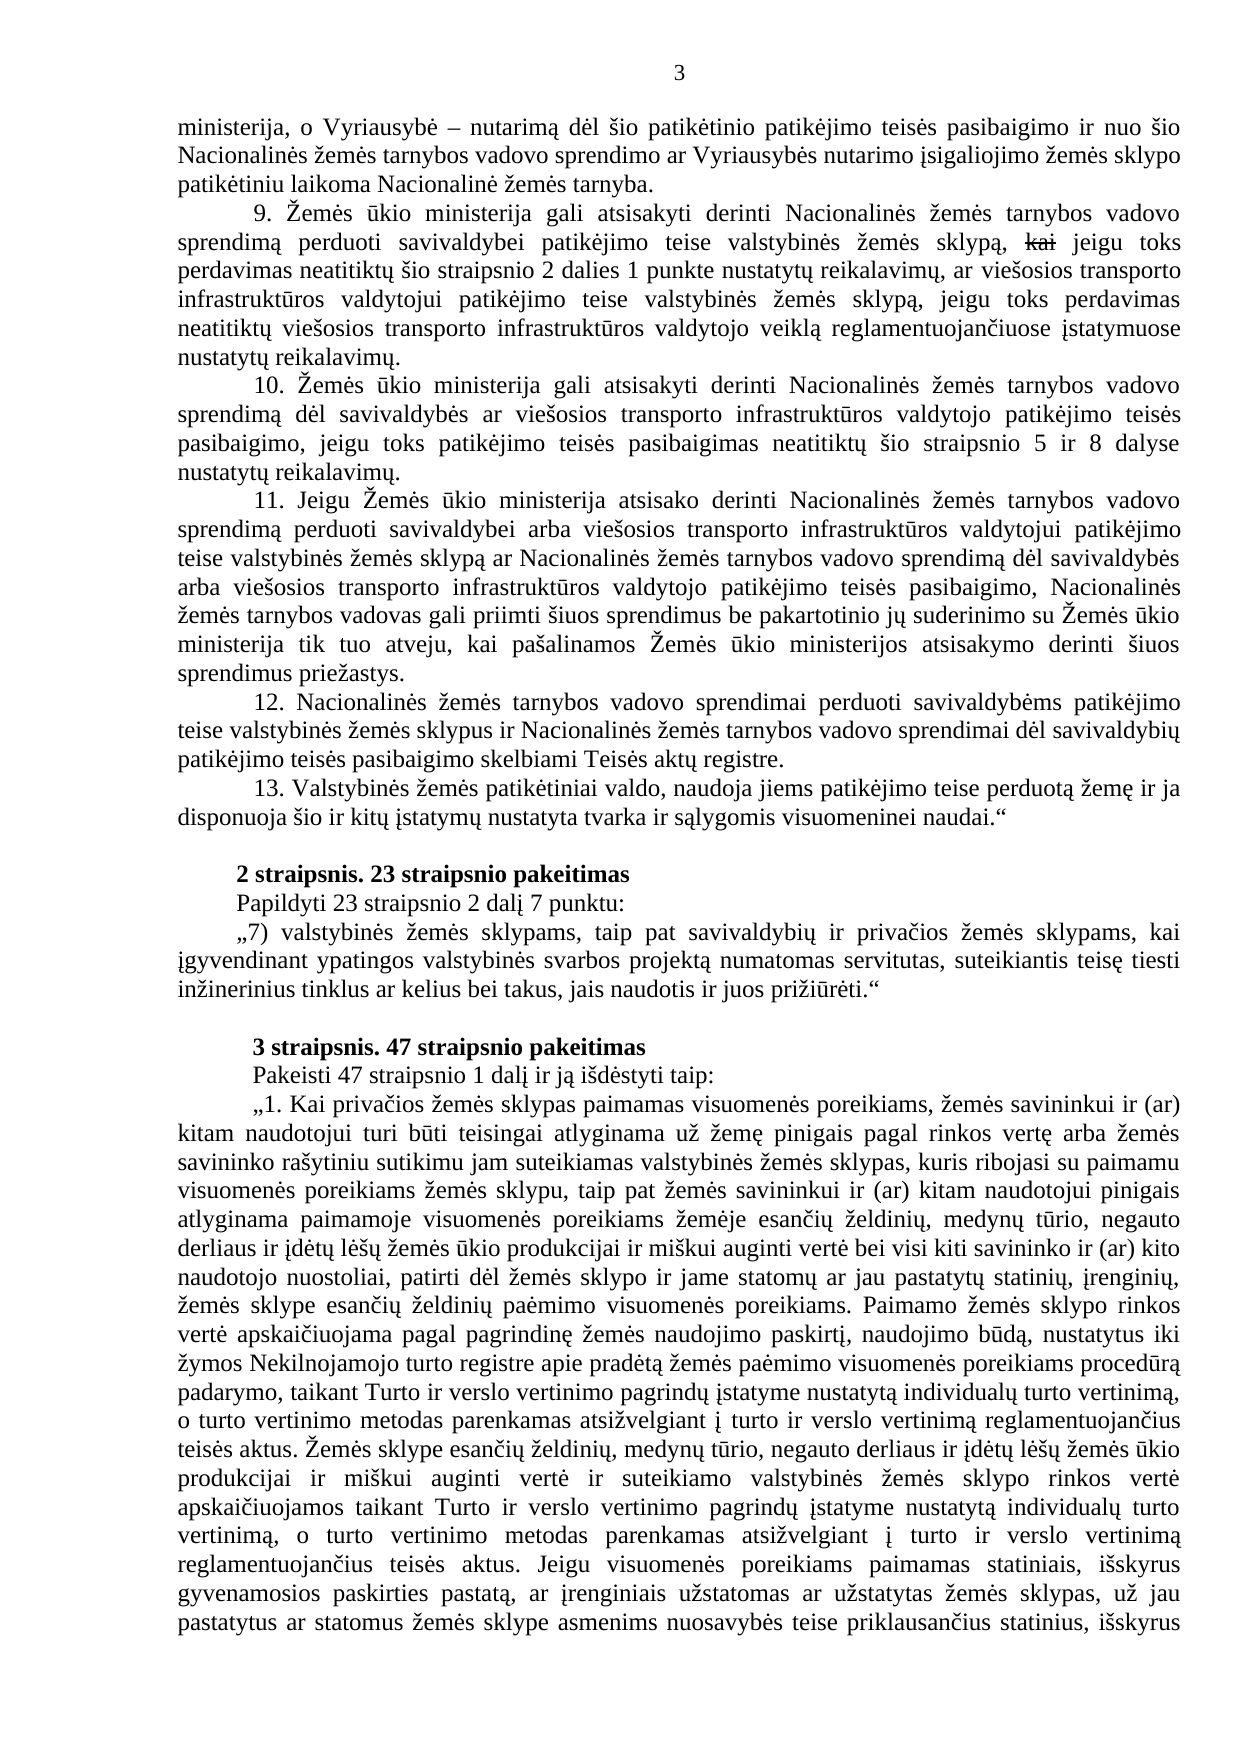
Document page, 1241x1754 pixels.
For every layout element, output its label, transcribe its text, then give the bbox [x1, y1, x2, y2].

text 3 straipsnis. 47 straipsnio pakeitimas [177, 1032, 1181, 1061]
text „1. Kai privačios žemės sklypas paimamas visuomenės poreikiams, žemės savininkui ir (ar) kitam naudotojui turi būti teisingai atlyginama už žemę pinigais pagal rinkos vertę arba žemės savininko rašytiniu sutikimu jam suteikiamas valstybinės žemės sklypas, kuris ribojasi su paimamu visuomenės poreikiams žemės sklypu, taip pat žemės savininkui ir (ar) kitam naudotojui pinigais atlyginama paimamoje visuomenės poreikiams žemėje esančių želdinių, medynų tūrio, negauto derliaus ir įdėtų lėšų žemės ūkio produkcijai ir miškui auginti vertė bei visi kiti savininko ir (ar) kito naudotojo nuostoliai, patirti dėl žemės sklypo ir jame statomų ar jau pastatytų statinių, įrenginių, žemės sklype esančių želdinių paėmimo visuomenės poreikiams. Paimamo žemės sklypo rinkos vertė apskaičiuojama pagal pagrindinę žemės naudojimo paskirtį, naudojimo būdą, nustatytus iki žymos Nekilnojamojo turto registre apie pradėtą žemės paėmimo visuomenės poreikiams procedūrą padarymo, taikant Turto ir verslo vertinimo pagrindų įstatyme nustatytą individualų turto vertinimą, o turto vertinimo metodas parenkamas atsižvelgiant į turto ir verslo vertinimą reglamentuojančius teisės aktus. Žemės sklype esančių želdinių, medynų tūrio, negauto derliaus ir įdėtų lėšų žemės ūkio produkcijai ir miškui auginti vertė ir suteikiamo valstybinės žemės sklypo rinkos vertė apskaičiuojamos taikant Turto ir verslo vertinimo pagrindų įstatyme nustatytą individualų turto vertinimą, o turto vertinimo metodas parenkamas atsižvelgiant į turto ir verslo vertinimą reglamentuojančius teisės aktus. Jeigu visuomenės poreikiams paimamas statiniais, išskyrus gyvenamosios paskirties pastatą, ar įrenginiais užstatomas ar užstatytas žemės sklypas, už jau pastatytus ar statomus žemės sklype asmenims nuosavybės teise priklausančius statinius, išskyrus [177, 1089, 1181, 1636]
text 11. Jeigu Žemės ūkio ministerija atsisako derinti Nacionalinės žemės tarnybos vadovo sprendimą perduoti savivaldybei arba viešosios transporto infrastruktūros valdytojui patikėjimo teise valstybinės žemės sklypą ar Nacionalinės žemės tarnybos vadovo sprendimą dėl savivaldybės arba viešosios transporto infrastruktūros valdytojo patikėjimo teisės pasibaigimo, Nacionalinės žemės tarnybos vadovas gali priimti šiuos sprendimus be pakartotinio jų suderinimo su Žemės ūkio ministerija tik tuo atveju, kai pašalinamos Žemės ūkio ministerijos atsisakymo derinti šiuos sprendimus priežastys. [177, 486, 1181, 687]
text Pakeisti 47 straipsnio 1 dalį ir ją išdėstyti taip: [177, 1061, 1181, 1089]
text 13. Valstybinės žemės patikėtiniai valdo, naudoja jiems patikėjimo teise perduotą žemę ir ja disponuoja šio ir kitų įstatymų nustatyta tvarka ir sąlygomis visuomeninei naudai.“ [177, 773, 1181, 831]
text 12. Nacionalinės žemės tarnybos vadovo sprendimai perduoti savivaldybėms patikėjimo teise valstybinės žemės sklypus ir Nacionalinės žemės tarnybos vadovo sprendimai dėl savivaldybių patikėjimo teisės pasibaigimo skelbiami Teisės aktų registre. [177, 687, 1181, 773]
text 2 straipsnis. 23 straipsnio pakeitimas [177, 859, 1181, 888]
text 9. Žemės ūkio ministerija gali atsisakyti derinti Nacionalinės žemės tarnybos vadovo sprendimą perduoti savivaldybei patikėjimo teise valstybinės žemės sklypą, kai jeigu toks perdavimas neatitiktų šio straipsnio 2 dalies 1 punkte nustatytų reikalavimų, ar viešosios transporto infrastruktūros valdytojui patikėjimo teise valstybinės žemės sklypą, jeigu toks perdavimas neatitiktų viešosios transporto infrastruktūros valdytojo veiklą reglamentuojančiuose įstatymuose nustatytų reikalavimų. [177, 198, 1181, 371]
text 10. Žemės ūkio ministerija gali atsisakyti derinti Nacionalinės žemės tarnybos vadovo sprendimą dėl savivaldybės ar viešosios transporto infrastruktūros valdytojo patikėjimo teisės pasibaigimo, jeigu toks patikėjimo teisės pasibaigimas neatitiktų šio straipsnio 5 ir 8 dalyse nustatytų reikalavimų. [177, 371, 1181, 486]
text „7) valstybinės žemės sklypams, taip pat savivaldybių ir privačios žemės sklypams, kai įgyvendinant ypatingos valstybinės svarbos projektą numatomas servitutas, suteikiantis teisę tiesti inžinerinius tinklus ar kelius bei takus, jais naudotis ir juos prižiūrėti.“ [177, 917, 1181, 1003]
text ministerija, o Vyriausybė – nutarimą dėl šio patikėtinio patikėjimo teisės pasibaigimo ir nuo šio Nacionalinės žemės tarnybos vadovo sprendimo ar Vyriausybės nutarimo įsigaliojimo žemės sklypo patikėtiniu laikoma Nacionalinė žemės tarnyba. [177, 112, 1181, 198]
text Papildyti 23 straipsnio 2 dalį 7 punktu: [177, 888, 1181, 917]
